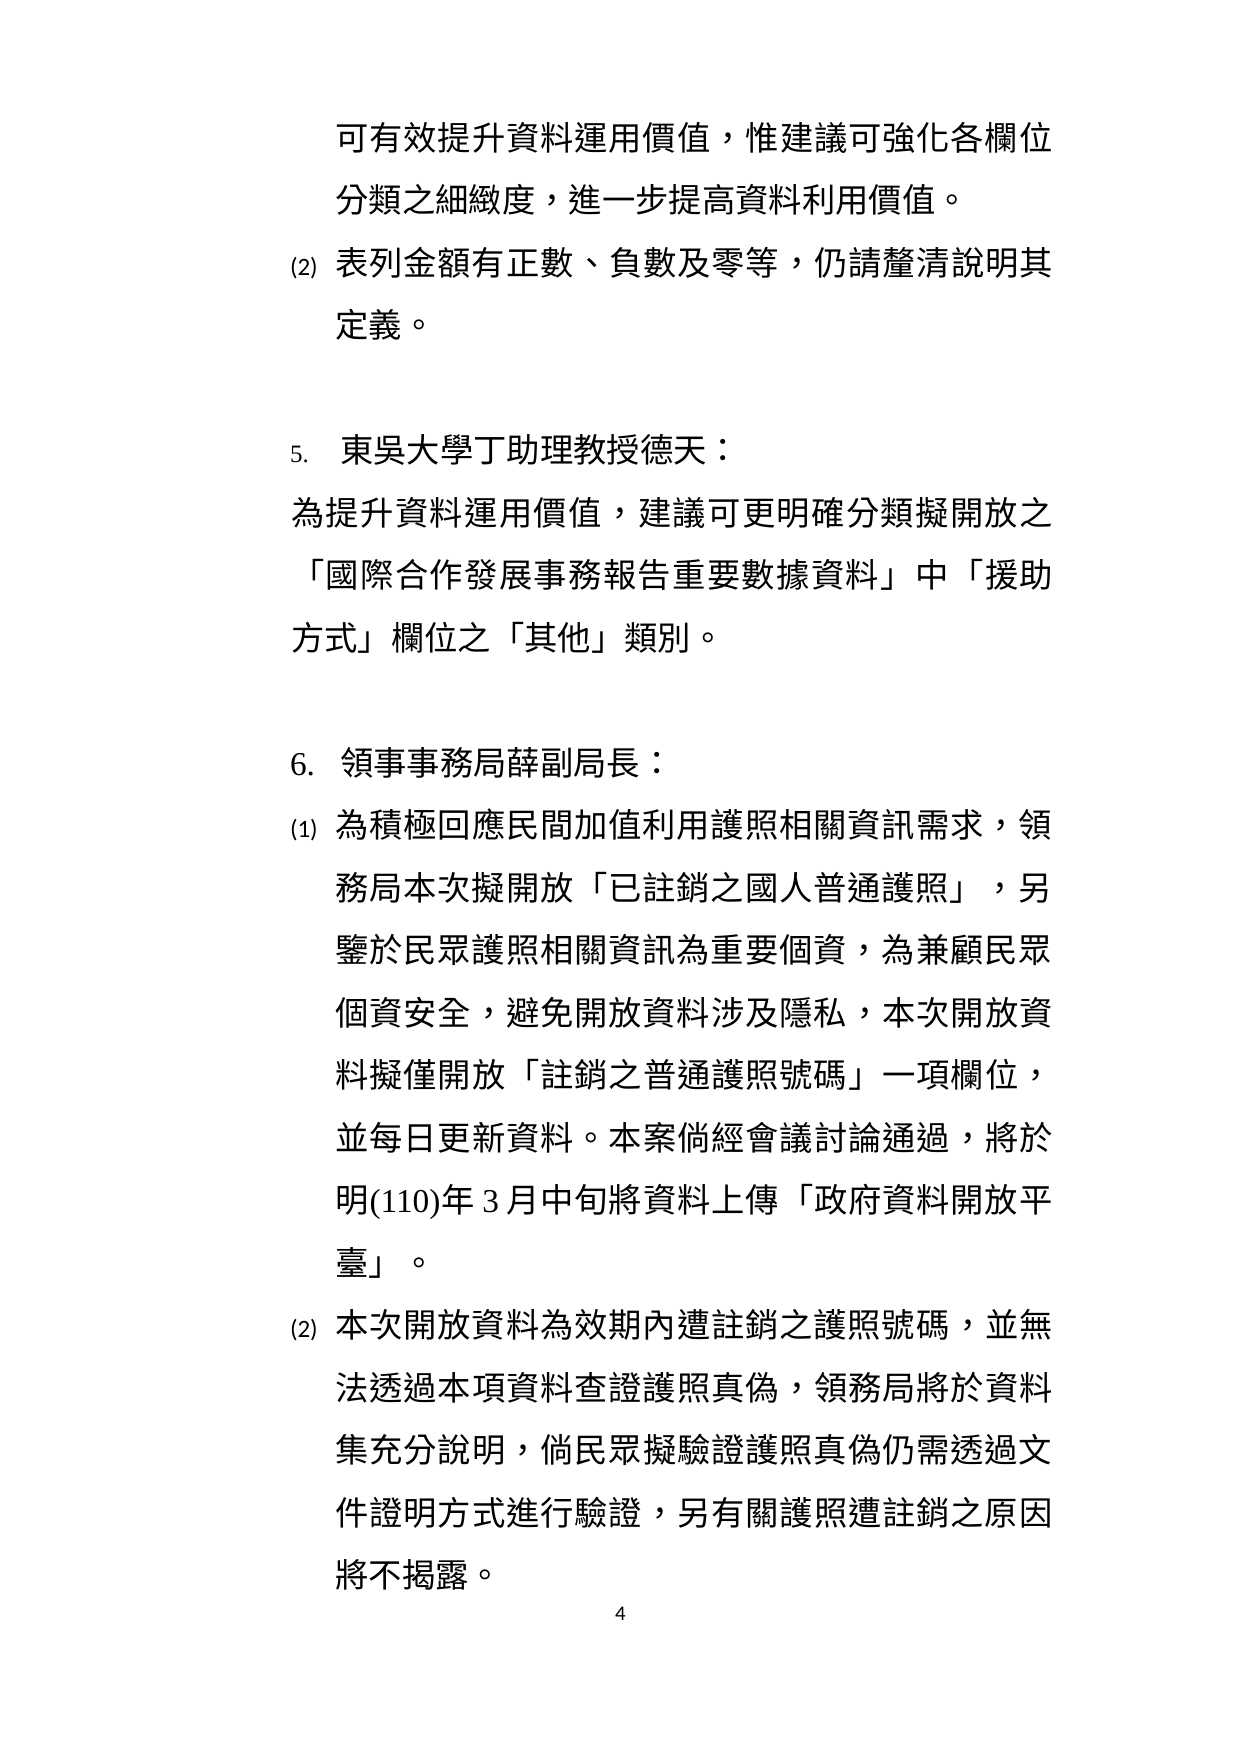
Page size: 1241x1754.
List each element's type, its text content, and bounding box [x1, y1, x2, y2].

list 可有效提升資料運用價值，惟建議可強化各欄位分類之細緻度，進一步提高資料利用價值。 [290, 94, 1053, 219]
text 為提升資料運用價值，建議可更明確分類擬開放之「國際合作發展事務報告重要數據資料」中「援助方式」欄位之「其他」類別。 [291, 469, 1053, 657]
list 東吳大學丁助理教授德天： [290, 407, 1053, 469]
list 本次開放資料為效期內遭註銷之護照號碼，並無法透過本項資料查證護照真偽，領務局將於資料集充分說明，倘民眾擬驗證護照真偽仍需透過文件證明方式進行驗證，另有關護照遭註銷之原因將不揭露。 [290, 1282, 1053, 1594]
list 領事事務局薛副局長： [290, 719, 1053, 782]
list 表列金額有正數、負數及零等，仍請釐清說明其定義。 [290, 219, 1053, 344]
list 為積極回應民間加值利用護照相關資訊需求，領務局本次擬開放「已註銷之國人普通護照」，另鑒於民眾護照相關資訊為重要個資，為兼顧民眾個資安全，避免開放資料涉及隱私，本次開放資料擬僅開放「註銷之普通護照號碼」一項欄位，並每日更新資料。本案倘經會議討論通過，將於明(110)年3月中旬將資料上傳「政府資料開放平臺」。 [290, 782, 1053, 1282]
